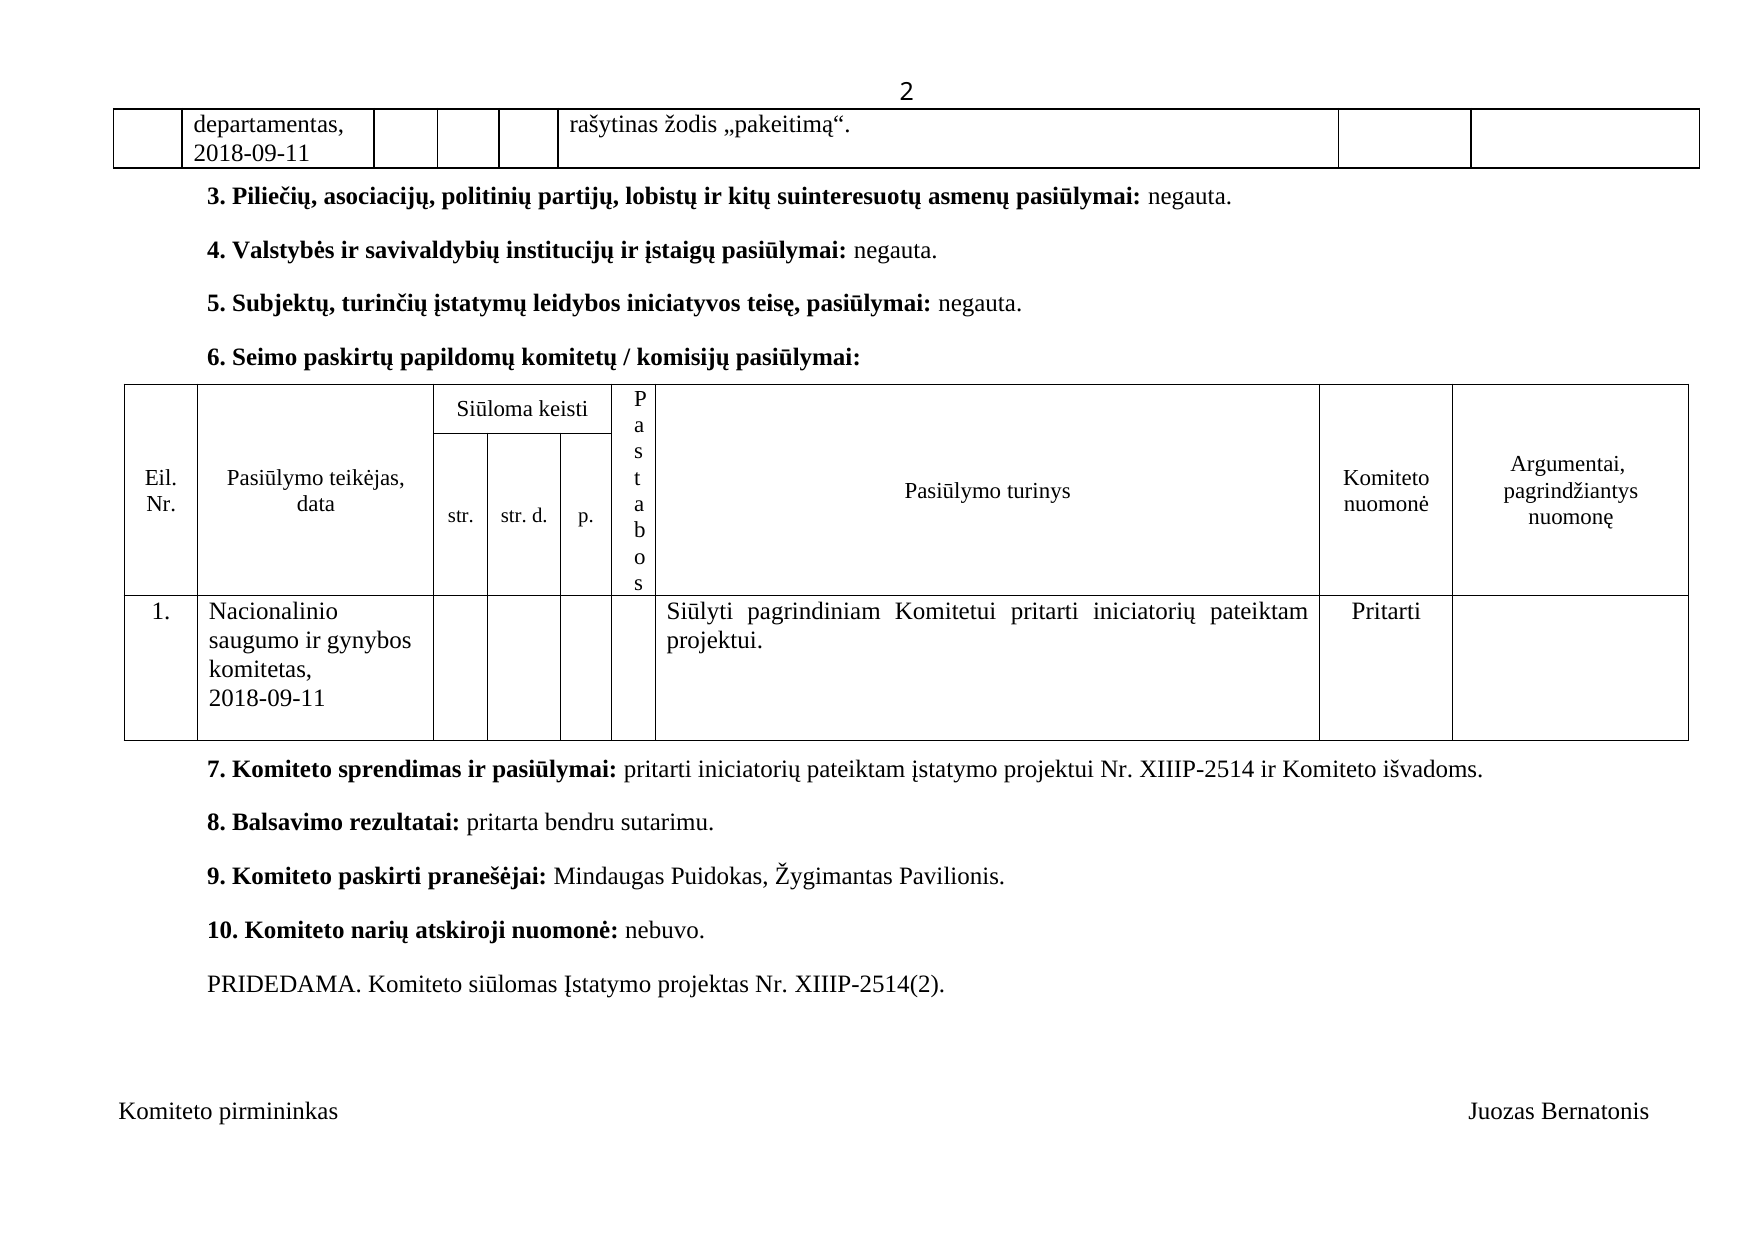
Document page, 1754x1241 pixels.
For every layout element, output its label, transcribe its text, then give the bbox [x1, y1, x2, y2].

table_cell 1. [125, 596, 197, 740]
text 6. Seimo paskirtų papildomų komitetų / komisijų pasiūlymai: [118, 342, 1695, 371]
text 10. Komiteto narių atskiroji nuomonė: nebuvo. [118, 915, 1695, 944]
table_cell rašytinas žodis „pakeitimą“. [559, 110, 1338, 167]
table_cell [561, 596, 611, 740]
table_cell [1453, 596, 1688, 740]
table_cell [488, 596, 560, 740]
table_cell str. [434, 434, 487, 595]
table_cell [500, 110, 557, 167]
table_cell [438, 110, 498, 167]
table_header Pasiūlymo teikėjas, data [198, 385, 433, 595]
text Komiteto pirmininkas Juozas Bernatonis [118, 1096, 1695, 1125]
table_header Pastabos [612, 385, 655, 595]
table_cell [375, 110, 437, 167]
table_cell [612, 596, 655, 740]
text 7. Komiteto sprendimas ir pasiūlymai: pritarti iniciatorių pateiktam įstatymo projektui Nr. XIIIP-2514 ir Komiteto išvadoms. [118, 754, 1695, 782]
table_cell Siūlyti pagrindiniam Komitetui pritarti iniciatorių pateiktam projektui. [656, 596, 1319, 740]
table_cell [434, 596, 487, 740]
table_header Siūloma keisti [434, 385, 611, 433]
table_cell [1472, 110, 1699, 167]
table_cell [114, 110, 181, 167]
table_cell p. [561, 434, 611, 595]
table_header Argumentai, pagrindžiantys nuomonę [1453, 385, 1688, 595]
table_cell Pritarti [1320, 596, 1452, 740]
text 5. Subjektų, turinčių įstatymų leidybos iniciatyvos teisę, pasiūlymai: negauta. [118, 288, 1695, 317]
table_cell Nacionalinio saugumo ir gynybos komitetas, 2018-09-11 [198, 596, 433, 740]
table_cell [1339, 110, 1470, 167]
text PRIDEDAMA. Komiteto siūlomas Įstatymo projektas Nr. XIIIP-2514(2). [118, 969, 1695, 997]
table_cell departamentas, 2018-09-11 [183, 110, 373, 167]
text 9. Komiteto paskirti pranešėjai: Mindaugas Puidokas, Žygimantas Pavilionis. [118, 861, 1695, 890]
table_header Eil. Nr. [125, 385, 197, 595]
text 8. Balsavimo rezultatai: pritarta bendru sutarimu. [118, 807, 1695, 836]
table_header Komiteto nuomonė [1320, 385, 1452, 595]
text 4. Valstybės ir savivaldybių institucijų ir įstaigų pasiūlymai: negauta. [118, 235, 1695, 263]
text 3. Piliečių, asociacijų, politinių partijų, lobistų ir kitų suinteresuotų asmenų pasiūlymai: negauta. [118, 181, 1695, 210]
table_header Pasiūlymo turinys [656, 385, 1319, 595]
table_cell str. d. [488, 434, 560, 595]
